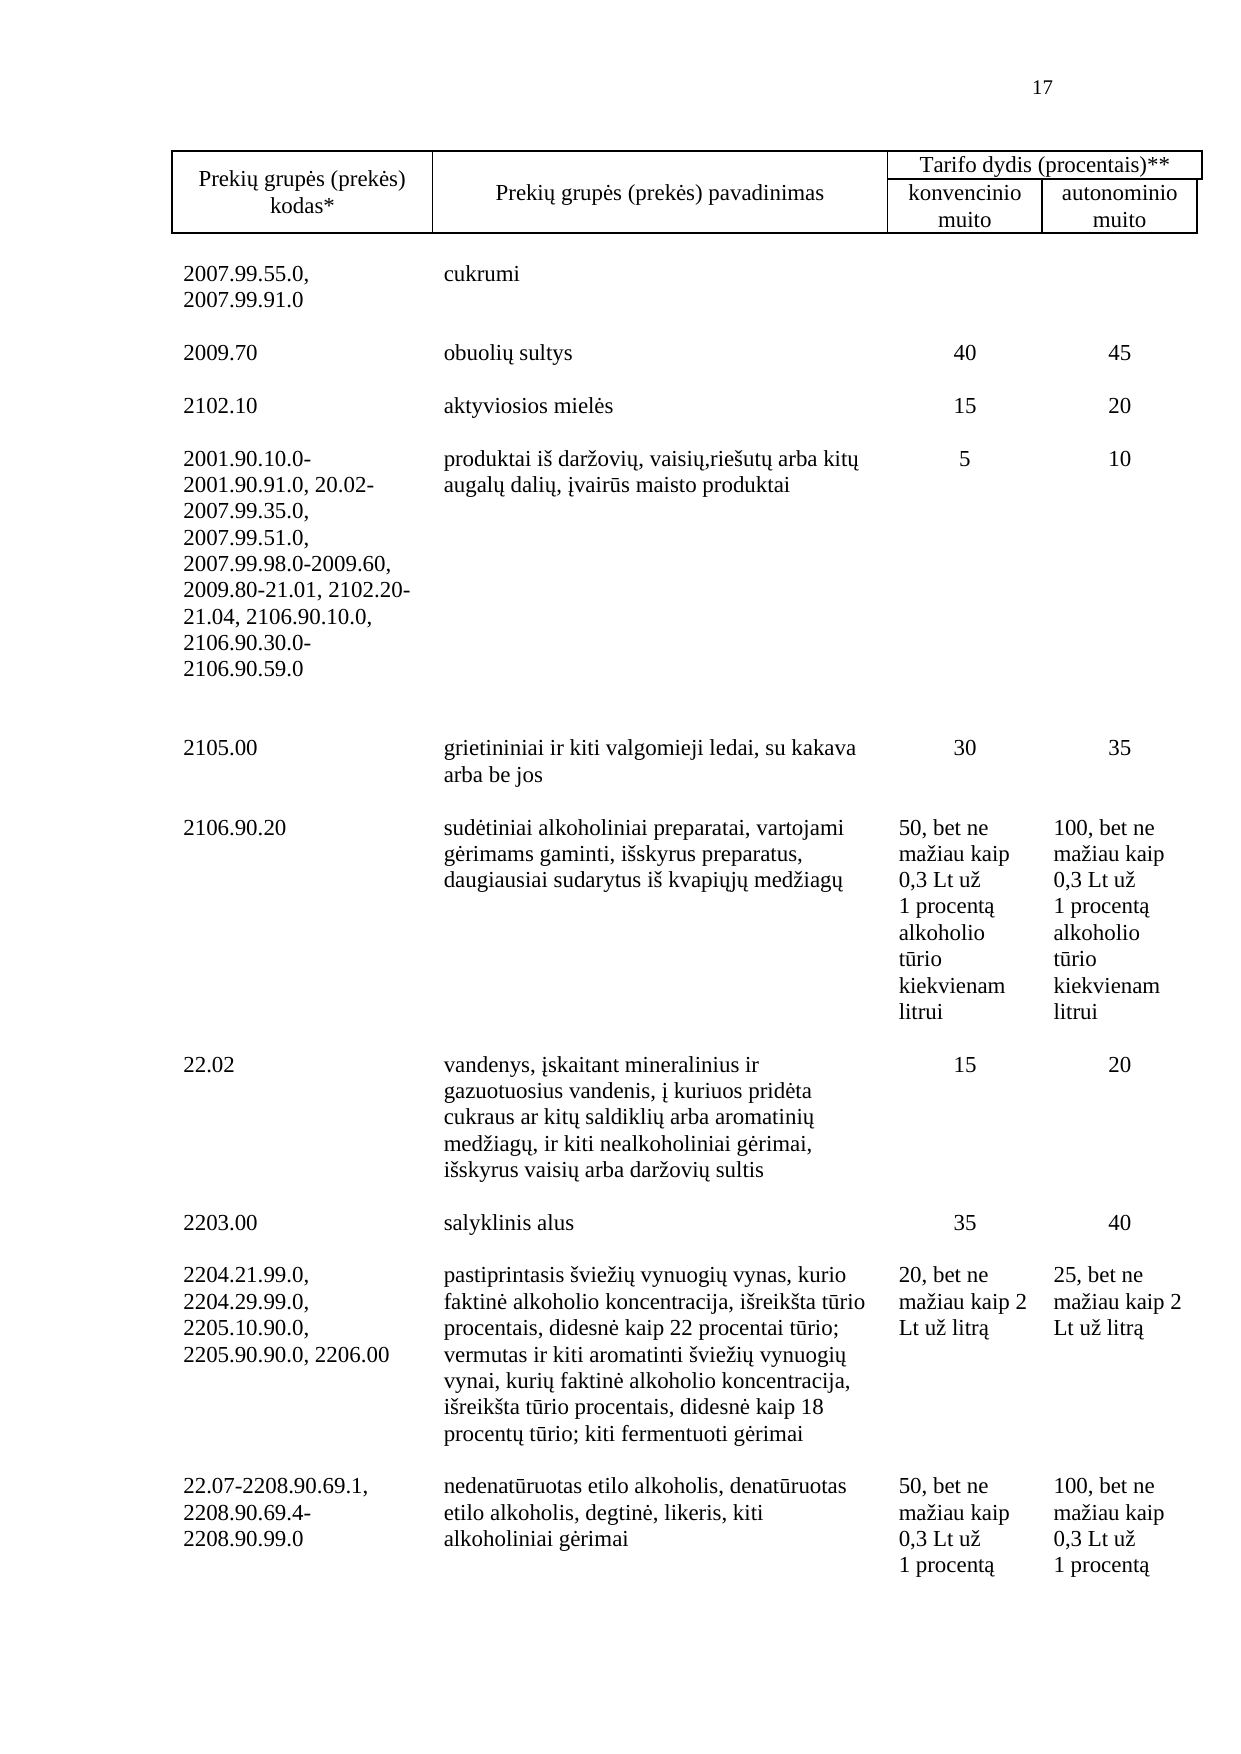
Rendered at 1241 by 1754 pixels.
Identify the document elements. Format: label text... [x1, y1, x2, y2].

table_cell 45 [1042, 339, 1197, 392]
table_cell [1197, 1473, 1202, 1578]
table_cell aktyviosios mielės [432, 392, 887, 444]
table_cell konvencinio muito [888, 180, 1041, 232]
table_cell [1197, 814, 1202, 1051]
table_cell [1197, 339, 1202, 392]
table_cell 2204.21.99.0, 2204.29.99.0, 2205.10.90.0, 2205.90.90.0, 2206.00 [172, 1262, 432, 1472]
table_cell 25, bet ne mažiau kaip 2 Lt už litrą [1042, 1262, 1197, 1472]
table_cell [172, 234, 432, 260]
table_cell obuolių sultys [432, 339, 887, 392]
table_cell vandenys, įskaitant mineralinius ir gazuotuosius vandenis, į kuriuos pridėta cukraus ar kitų saldiklių arba aromatinių medžiagų, ir kiti nealkoholiniai gėrimai, išskyrus vaisių arba daržovių sultis [432, 1051, 887, 1209]
table_cell 15 [887, 1051, 1042, 1209]
table_cell 22.07-2208.90.69.1, 2208.90.69.4-2208.90.99.0 [172, 1473, 432, 1578]
table_cell [1197, 1051, 1202, 1209]
table_cell [1042, 234, 1197, 260]
table_header Prekių grupės (prekės) pavadinimas [433, 152, 887, 232]
table_cell pastiprintasis šviežių vynuogių vynas, kurio faktinė alkoholio koncentracija, išreikšta tūrio procentais, didesnė kaip 22 procentai tūrio; vermutas ir kiti aromatinti šviežių vynuogių vynai, kurių faktinė alkoholio koncentracija, išreikšta tūrio procentais, didesnė kaip 18 procentų tūrio; kiti fermentuoti gėrimai [432, 1262, 887, 1472]
table_cell 35 [1042, 735, 1197, 813]
table_cell [1197, 260, 1202, 339]
table_cell [887, 260, 1042, 339]
table_cell salyklinis alus [432, 1209, 887, 1262]
table_cell 2203.00 [172, 1209, 432, 1262]
table_cell 2009.70 [172, 339, 432, 392]
table_cell 40 [1042, 1209, 1197, 1262]
table_cell nedenatūruotas etilo alkoholis, denatūruotas etilo alkoholis, degtinė, likeris, kiti alkoholiniai gėrimai [432, 1473, 887, 1578]
table_cell 50, bet ne mažiau kaip 0,3 Lt už 1 procentą alkoholio tūrio kiekvienam litrui [887, 814, 1042, 1051]
table_cell 20 [1042, 1051, 1197, 1209]
table_cell grietininiai ir kiti valgomieji ledai, su kakava arba be jos [432, 735, 887, 813]
table_cell 35 [887, 1209, 1042, 1262]
table_cell [1198, 180, 1202, 232]
table_header Tarifo dydis (procentais)** [888, 152, 1201, 178]
table_cell sudėtiniai alkoholiniai preparatai, vartojami gėrimams gaminti, išskyrus preparatus, daugiausiai sudarytus iš kvapiųjų medžiagų [432, 814, 887, 1051]
table_header Prekių grupės (prekės) kodas* [173, 152, 432, 232]
table_cell 2001.90.10.0-2001.90.91.0, 20.02-2007.99.35.0, 2007.99.51.0, 2007.99.98.0-2009.60, 2009.80-21.01, 2102.20-21.04, 2106.90.10.0, 2106.90.30.0-2106.90.59.0 [172, 445, 432, 734]
table_cell 10 [1042, 445, 1197, 734]
table_cell [1197, 232, 1202, 260]
table_cell 2105.00 [172, 735, 432, 813]
table_cell cukrumi [432, 260, 887, 339]
table_cell 2106.90.20 [172, 814, 432, 1051]
table_cell 2007.99.55.0, 2007.99.91.0 [172, 260, 432, 339]
table_cell 20, bet ne mažiau kaip 2 Lt už litrą [887, 1262, 1042, 1472]
table_cell [1197, 392, 1202, 444]
table_cell 40 [887, 339, 1042, 392]
table_cell [1042, 260, 1197, 339]
table_cell [1197, 445, 1202, 734]
table_cell 22.02 [172, 1051, 432, 1209]
table_cell 5 [887, 445, 1042, 734]
table_cell produktai iš daržovių, vaisių,riešutų arba kitų augalų dalių, įvairūs maisto produktai [432, 445, 887, 734]
table_cell autonominio muito [1043, 180, 1196, 232]
table_cell [432, 234, 887, 260]
table_cell 100, bet ne mažiau kaip 0,3 Lt už 1 procentą [1042, 1473, 1197, 1578]
table_cell [1197, 1262, 1202, 1472]
table_cell 100, bet ne mažiau kaip 0,3 Lt už 1 procentą alkoholio tūrio kiekvienam litrui [1042, 814, 1197, 1051]
table_cell [887, 234, 1042, 260]
table_cell 15 [887, 392, 1042, 444]
table_cell 50, bet ne mažiau kaip 0,3 Lt už 1 procentą [887, 1473, 1042, 1578]
table_cell [1197, 1209, 1202, 1262]
table_cell 2102.10 [172, 392, 432, 444]
table_cell 20 [1042, 392, 1197, 444]
table_cell 30 [887, 735, 1042, 813]
table_cell [1197, 735, 1202, 813]
